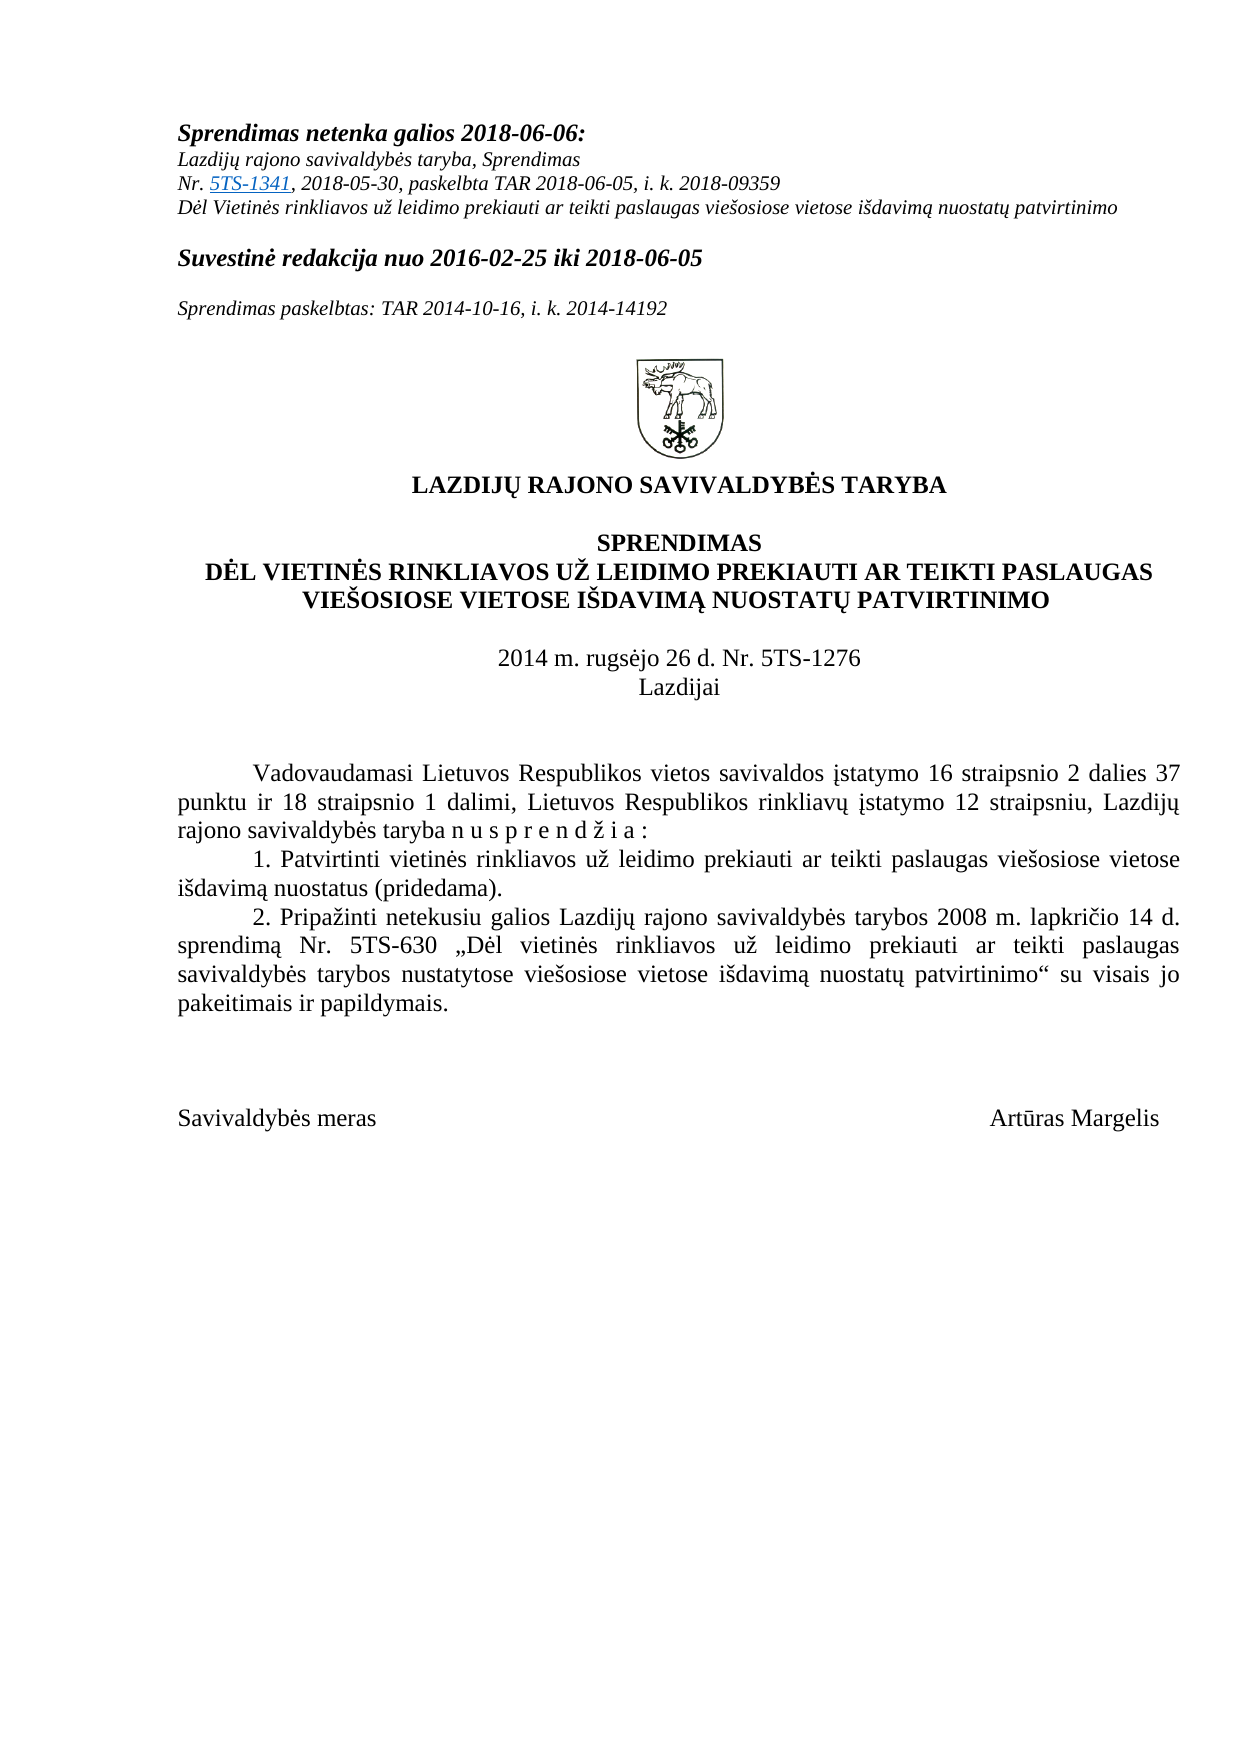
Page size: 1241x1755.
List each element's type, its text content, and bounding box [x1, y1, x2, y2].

text Lazdijai [177, 672, 1181, 701]
text Suvestinė redakcija nuo 2016-02-25 iki 2018-06-05 [177, 243, 1181, 272]
text Nr. 5TS-1341, 2018-05-30, paskelbta TAR 2018-06-05, i. k. 2018-09359 [177, 171, 1181, 195]
text 2014 m. rugsėjo 26 d. Nr. 5TS-1276 [177, 643, 1181, 672]
text Savivaldybės meras Artūras Margelis [177, 1103, 1181, 1132]
text 2. Pripažinti netekusiu galios Lazdijų rajono savivaldybės tarybos 2008 m. lapkričio 14 d. sprendimą Nr. 5TS-630 „Dėl vietinės rinkliavos už leidimo prekiauti ar teikti paslaugas savivaldybės tarybos nustatytose viešosiose vietose išdavimą nuostatų patvirtinimo“ su visais jo pakeitimais ir papildymais. [177, 902, 1181, 1017]
text Vadovaudamasi Lietuvos Respublikos vietos savivaldos įstatymo 16 straipsnio 2 dalies 37 punktu ir 18 straipsnio 1 dalimi, Lietuvos Respublikos rinkliavų įstatymo 12 straipsniu, Lazdijų rajono savivaldybės taryba n u s p r e n d ž i a : [177, 758, 1181, 844]
text SPRENDIMAS [177, 528, 1181, 557]
text Sprendimas netenka galios 2018-06-06: [177, 118, 1181, 147]
text DĖL VIETINĖS RINKLIAVOS UŽ LEIDIMO PREKIAUTI AR TEIKTI PASLAUGAS VIEŠOSIOSE VIETOSE IŠDAVIMĄ NUOSTATŲ PATVIRTINIMO [177, 557, 1181, 614]
text Lazdijų rajono savivaldybės taryba, Sprendimas [177, 147, 1181, 171]
text 1. Patvirtinti vietinės rinkliavos už leidimo prekiauti ar teikti paslaugas viešosiose vietose išdavimą nuostatus (pridedama). [177, 844, 1181, 902]
text Sprendimas paskelbtas: TAR 2014-10-16, i. k. 2014-14192 [177, 296, 1181, 320]
text LAZDIJŲ RAJONO SAVIVALDYBĖS TARYBA [177, 471, 1181, 499]
text Dėl Vietinės rinkliavos už leidimo prekiauti ar teikti paslaugas viešosiose vietose išdavimą nuostatų patvirtinimo [177, 195, 1181, 219]
